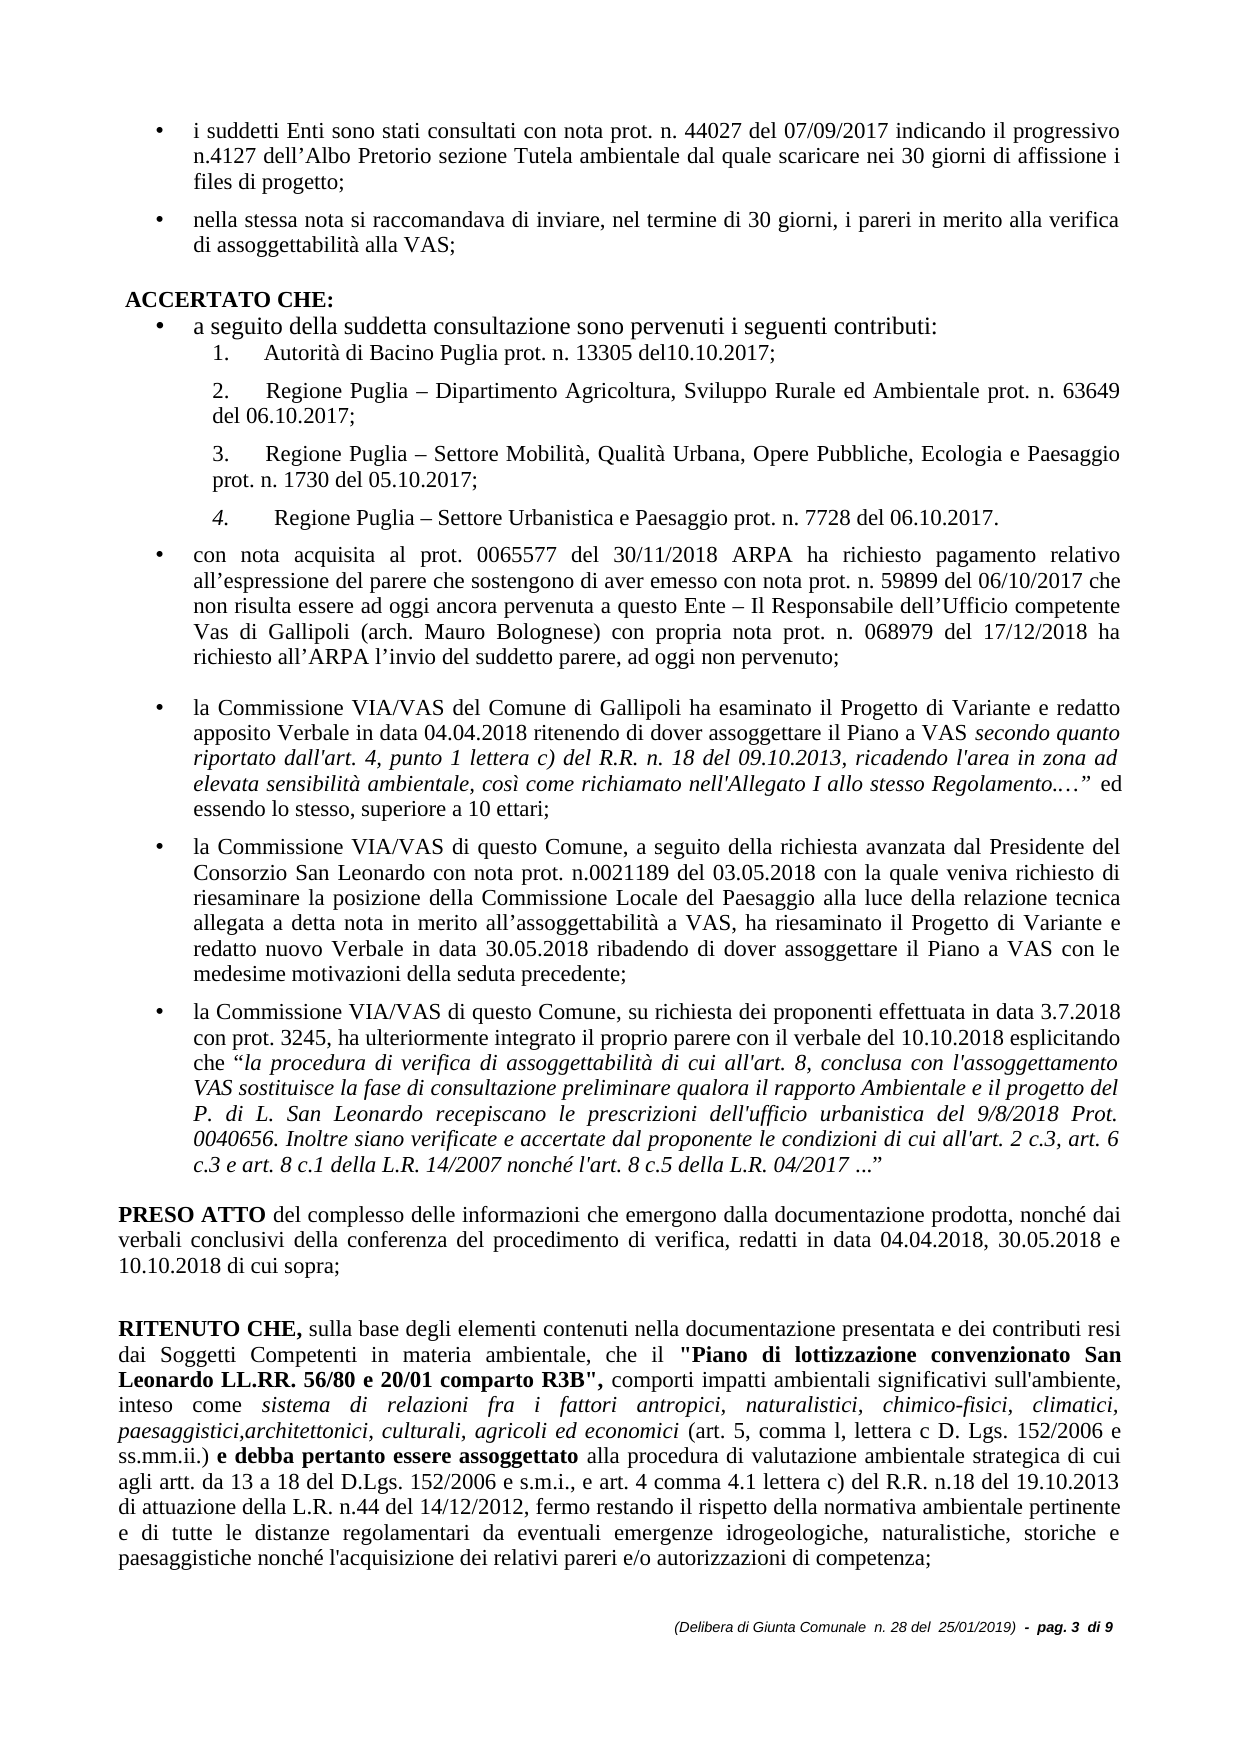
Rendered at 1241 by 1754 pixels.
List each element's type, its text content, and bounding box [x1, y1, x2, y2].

list con nota acquisita al prot. 0065577 del 30/11/2018 ARPA ha richiesto pagamento relativo all’espressione del parere che sostengono di aver emesso con nota prot. n. 59899 del 06/10/2017 che non risulta essere ad oggi ancora pervenuta a questo Ente – Il Responsabile dell’Ufficio competente Vas di Gallipoli (arch. Mauro Bolognese) con propria nota prot. n. 068979 del 17/12/2018 ha richiesto all’ARPA l’invio del suddetto parere, ad oggi non pervenuto; [156, 542, 1122, 669]
list la Commissione VIA/VAS del Comune di Gallipoli ha esaminato il Progetto di Variante e redatto apposito Verbale in data 04.04.2018 ritenendo di dover assoggettare il Piano a VAS secondo quanto riportato dall'art. 4, punto 1 lettera c) del R.R. n. 18 del 09.10.2013, ricadendo l'area in zona ad elevata sensibilità ambientale, così come richiamato nell'Allegato I allo stesso Regolamento.…” ed essendo lo stesso, superiore a 10 ettari; [156, 694, 1122, 822]
text ACCERTATO CHE: [125, 287, 1122, 312]
list i suddetti Enti sono stati consultati con nota prot. n. 44027 del 07/09/2017 indicando il progressivo n.4127 dell’Albo Pretorio sezione Tutela ambientale dal quale scaricare nei 30 giorni di affissione i files di progetto; [156, 118, 1122, 194]
list a seguito della suddetta consultazione sono pervenuti i seguenti contributi: [156, 312, 1122, 340]
text 4. Regione Puglia – Settore Urbanistica e Paesaggio prot. n. 7728 del 06.10.2017. [212, 504, 1122, 530]
text 2. Regione Puglia – Dipartimento Agricoltura, Sviluppo Rurale ed Ambientale prot. n. 63649 del 06.10.2017; [212, 378, 1122, 429]
list la Commissione VIA/VAS di questo Comune, a seguito della richiesta avanzata dal Presidente del Consorzio San Leonardo con nota prot. n.0021189 del 03.05.2018 con la quale veniva richiesto di riesaminare la posizione della Commissione Locale del Paesaggio alla luce della relazione tecnica allegata a detta nota in merito all’assoggettabilità a VAS, ha riesaminato il Progetto di Variante e redatto nuovo Verbale in data 30.05.2018 ribadendo di dover assoggettare il Piano a VAS con le medesime motivazioni della seduta precedente; [156, 834, 1122, 987]
text 1. Autorità di Bacino Puglia prot. n. 13305 del10.10.2017; [212, 340, 1122, 365]
list nella stessa nota si raccomandava di inviare, nel termine di 30 giorni, i pareri in merito alla verifica di assoggettabilità alla VAS; [156, 207, 1122, 258]
text RITENUTO CHE, sulla base degli elementi contenuti nella documentazione presentata e dei contributi resi dai Soggetti Competenti in materia ambientale, che il "Piano di lottizzazione convenzionato San Leonardo LL.RR. 56/80 e 20/01 comparto R3B", comporti impatti ambientali significativi sull'ambiente, inteso come sistema di relazioni fra i fattori antropici, naturalistici, chimico-fisici, climatici, paesaggistici,architettonici, culturali, agricoli ed economici (art. 5, comma l, lettera c D. Lgs. 152/2006 e ss.mm.ii.) e debba pertanto essere assoggettato alla procedura di valutazione ambientale strategica di cui agli artt. da 13 a 18 del D.Lgs. 152/2006 e s.m.i., e art. 4 comma 4.1 lettera c) del R.R. n.18 del 19.10.2013 di attuazione della L.R. n.44 del 14/12/2012, fermo restando il rispetto della normativa ambientale pertinente e di tutte le distanze regolamentari da eventuali emergenze idrogeologiche, naturalistiche, storiche e paesaggistiche nonché l'acquisizione dei relativi pareri e/o autorizzazioni di competenza; [118, 1316, 1122, 1570]
text PRESO ATTO del complesso delle informazioni che emergono dalla documentazione prodotta, nonché dai verbali conclusivi della conferenza del procedimento di verifica, redatti in data 04.04.2018, 30.05.2018 e 10.10.2018 di cui sopra; [118, 1202, 1122, 1278]
list la Commissione VIA/VAS di questo Comune, su richiesta dei proponenti effettuata in data 3.7.2018 con prot. 3245, ha ulteriormente integrato il proprio parere con il verbale del 10.10.2018 esplicitando che “la procedura di verifica di assoggettabilità di cui all'art. 8, conclusa con l'assoggettamento VAS sostituisce la fase di consultazione preliminare qualora il rapporto Ambientale e il progetto del P. di L. San Leonardo recepiscano le prescrizioni dell'ufficio urbanistica del 9/8/2018 Prot. 0040656. Inoltre siano verificate e accertate dal proponente le condizioni di cui all'art. 2 c.3, art. 6 c.3 e art. 8 c.1 della L.R. 14/2007 nonché l'art. 8 c.5 della L.R. 04/2017 ...” [156, 999, 1122, 1177]
text 3. Regione Puglia – Settore Mobilità, Qualità Urbana, Opere Pubbliche, Ecologia e Paesaggio prot. n. 1730 del 05.10.2017; [212, 441, 1122, 492]
